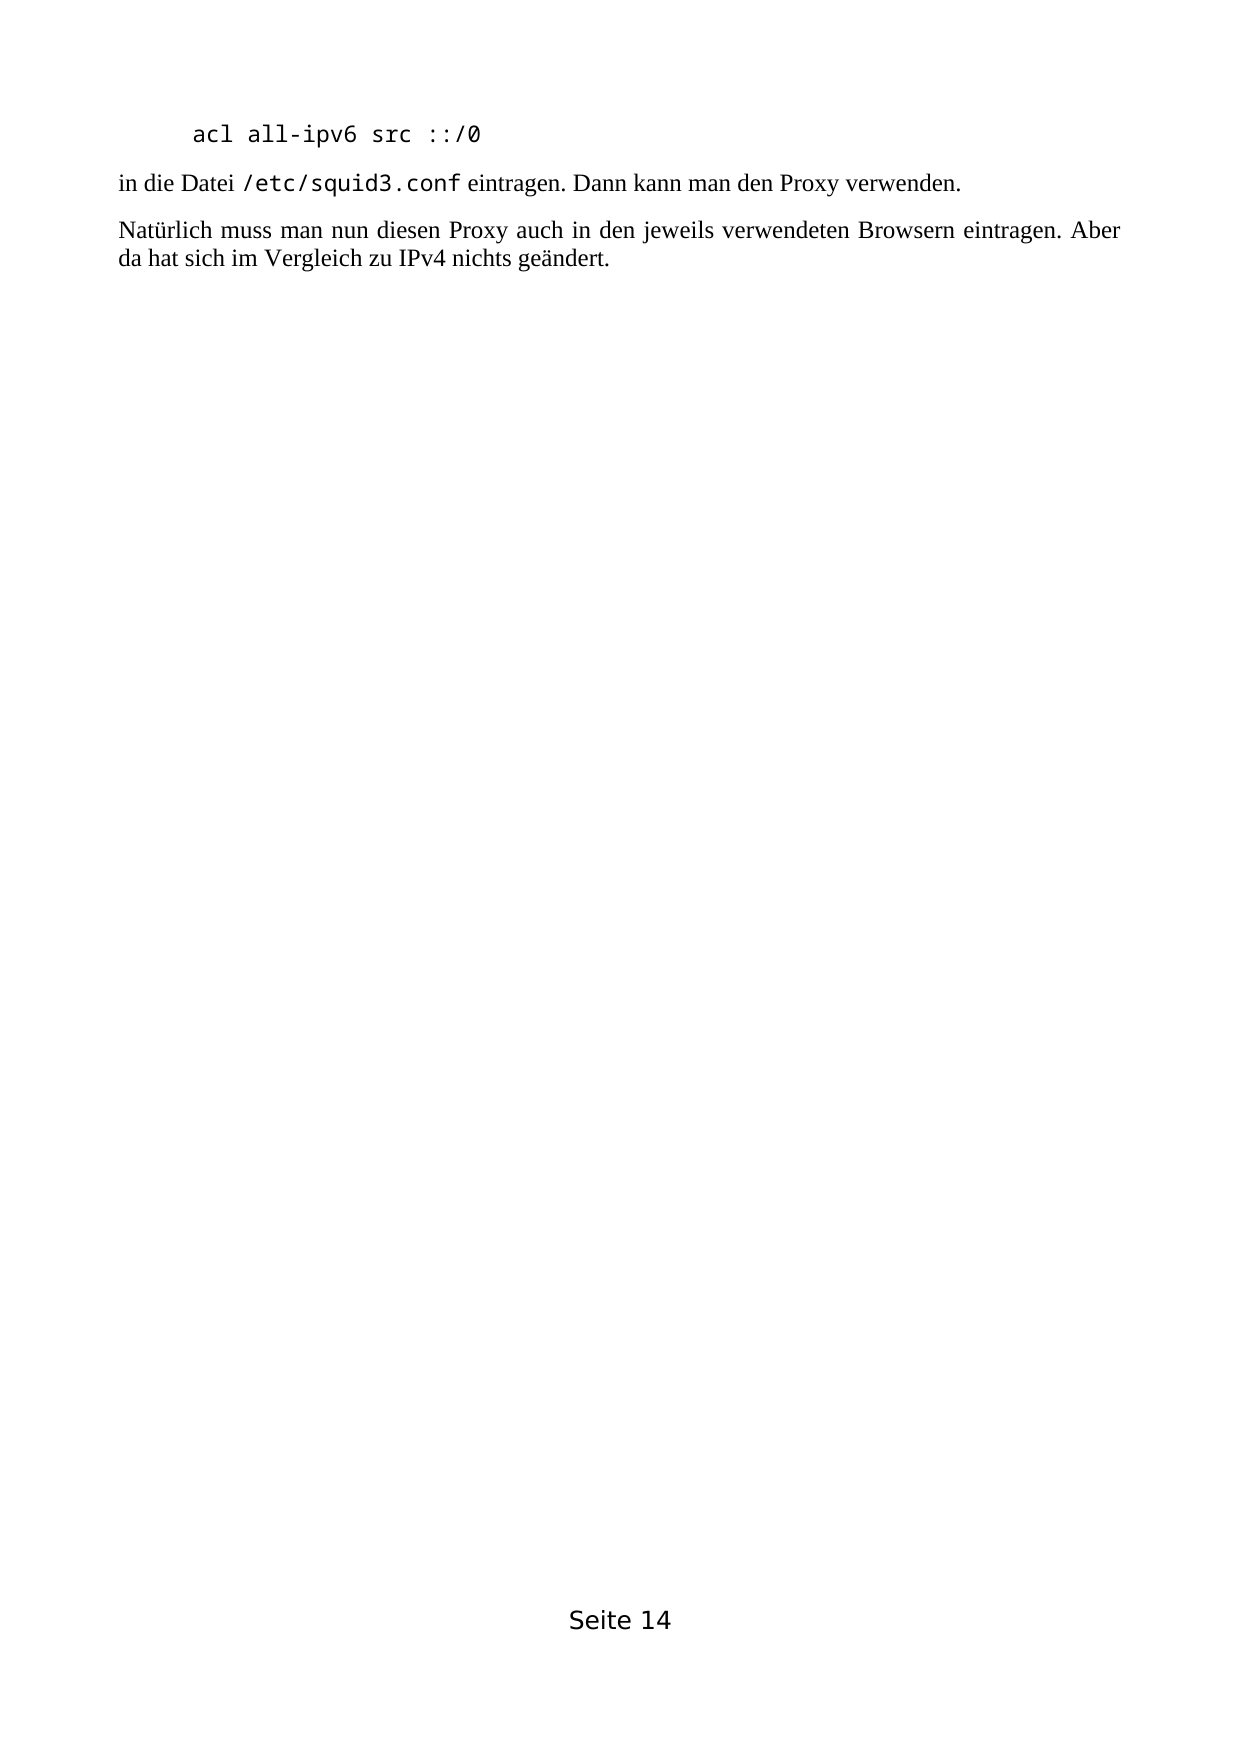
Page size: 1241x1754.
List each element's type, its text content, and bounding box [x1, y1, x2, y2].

text Natürlich muss man nun diesen Proxy auch in den jeweils verwendeten Browsern eintragen. Aber da hat sich im Vergleich zu IPv4 nichts geändert. [118, 216, 1122, 271]
text acl all-ipv6 src ::/0 [118, 118, 1122, 149]
text in die Datei /etc/squid3.conf eintragen. Dann kann man den Proxy verwenden. [118, 167, 1122, 198]
